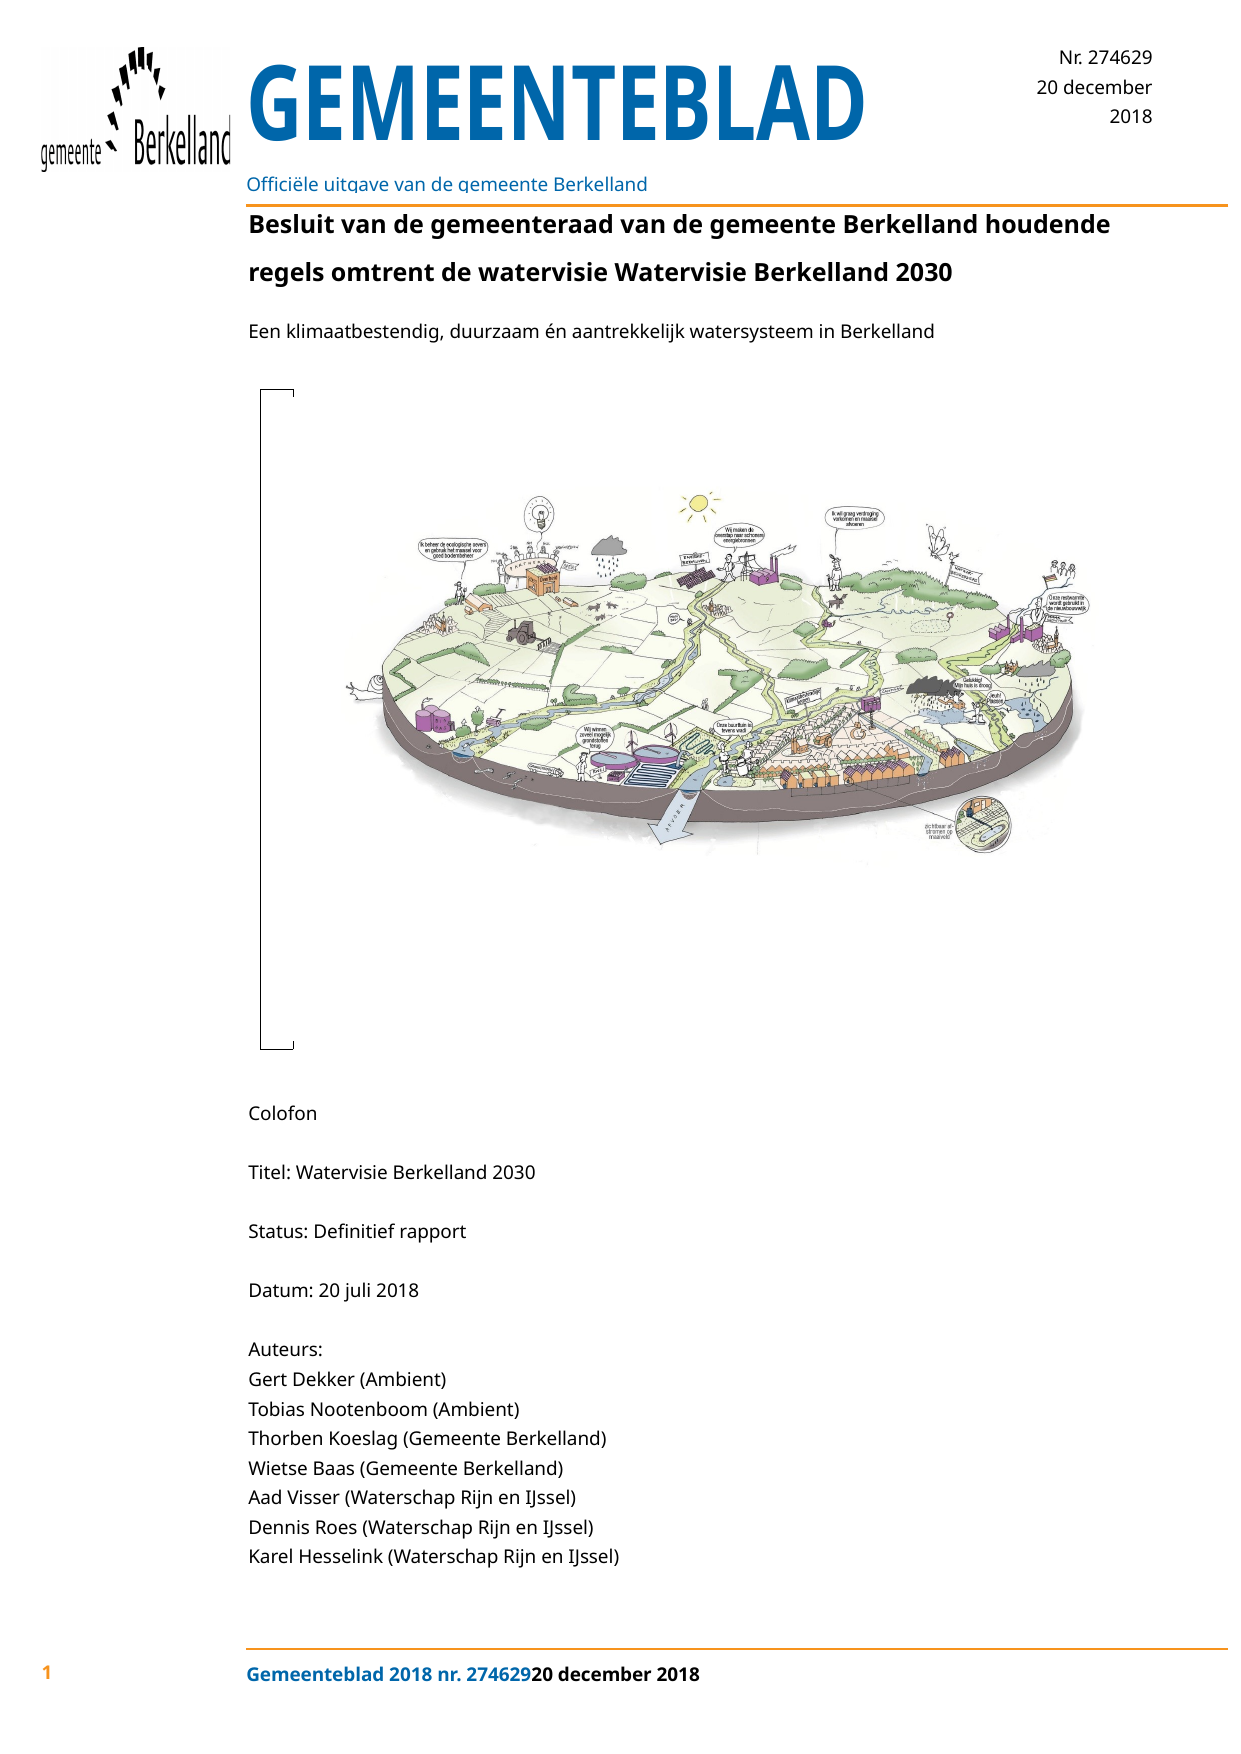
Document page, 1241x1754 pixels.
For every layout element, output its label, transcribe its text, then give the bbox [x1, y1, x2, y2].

text Dennis Roes (Waterschap Rijn en IJssel) [248, 1514, 1152, 1540]
text Titel: Watervisie Berkelland 2030 [248, 1159, 1152, 1185]
text Aad Visser (Waterschap Rijn en IJssel) [248, 1484, 1152, 1510]
picture [268, 397, 1173, 1041]
text Auteurs: [248, 1337, 1152, 1362]
picture [41, 47, 231, 172]
text Karel Hesselink (Waterschap Rijn en IJssel) [248, 1544, 1152, 1569]
text Tobias Nootenboom (Ambient) [248, 1396, 1152, 1422]
text Colofon [248, 1100, 1152, 1126]
text Gert Dekker (Ambient) [248, 1366, 1152, 1392]
text Wietse Baas (Gemeente Berkelland) [248, 1455, 1152, 1481]
text Besluit van de gemeenteraad van de gemeente Berkelland houdende regels omtrent de watervisie Watervisie Berkelland 2030 [248, 207, 1152, 288]
text Status: Definitief rapport [248, 1218, 1152, 1244]
text Thorben Koeslag (Gemeente Berkelland) [248, 1425, 1152, 1451]
text Een klimaatbestendig, duurzaam én aantrekkelijk watersysteem in Berkelland [248, 318, 1152, 344]
text Datum: 20 juli 2018 [248, 1277, 1152, 1303]
